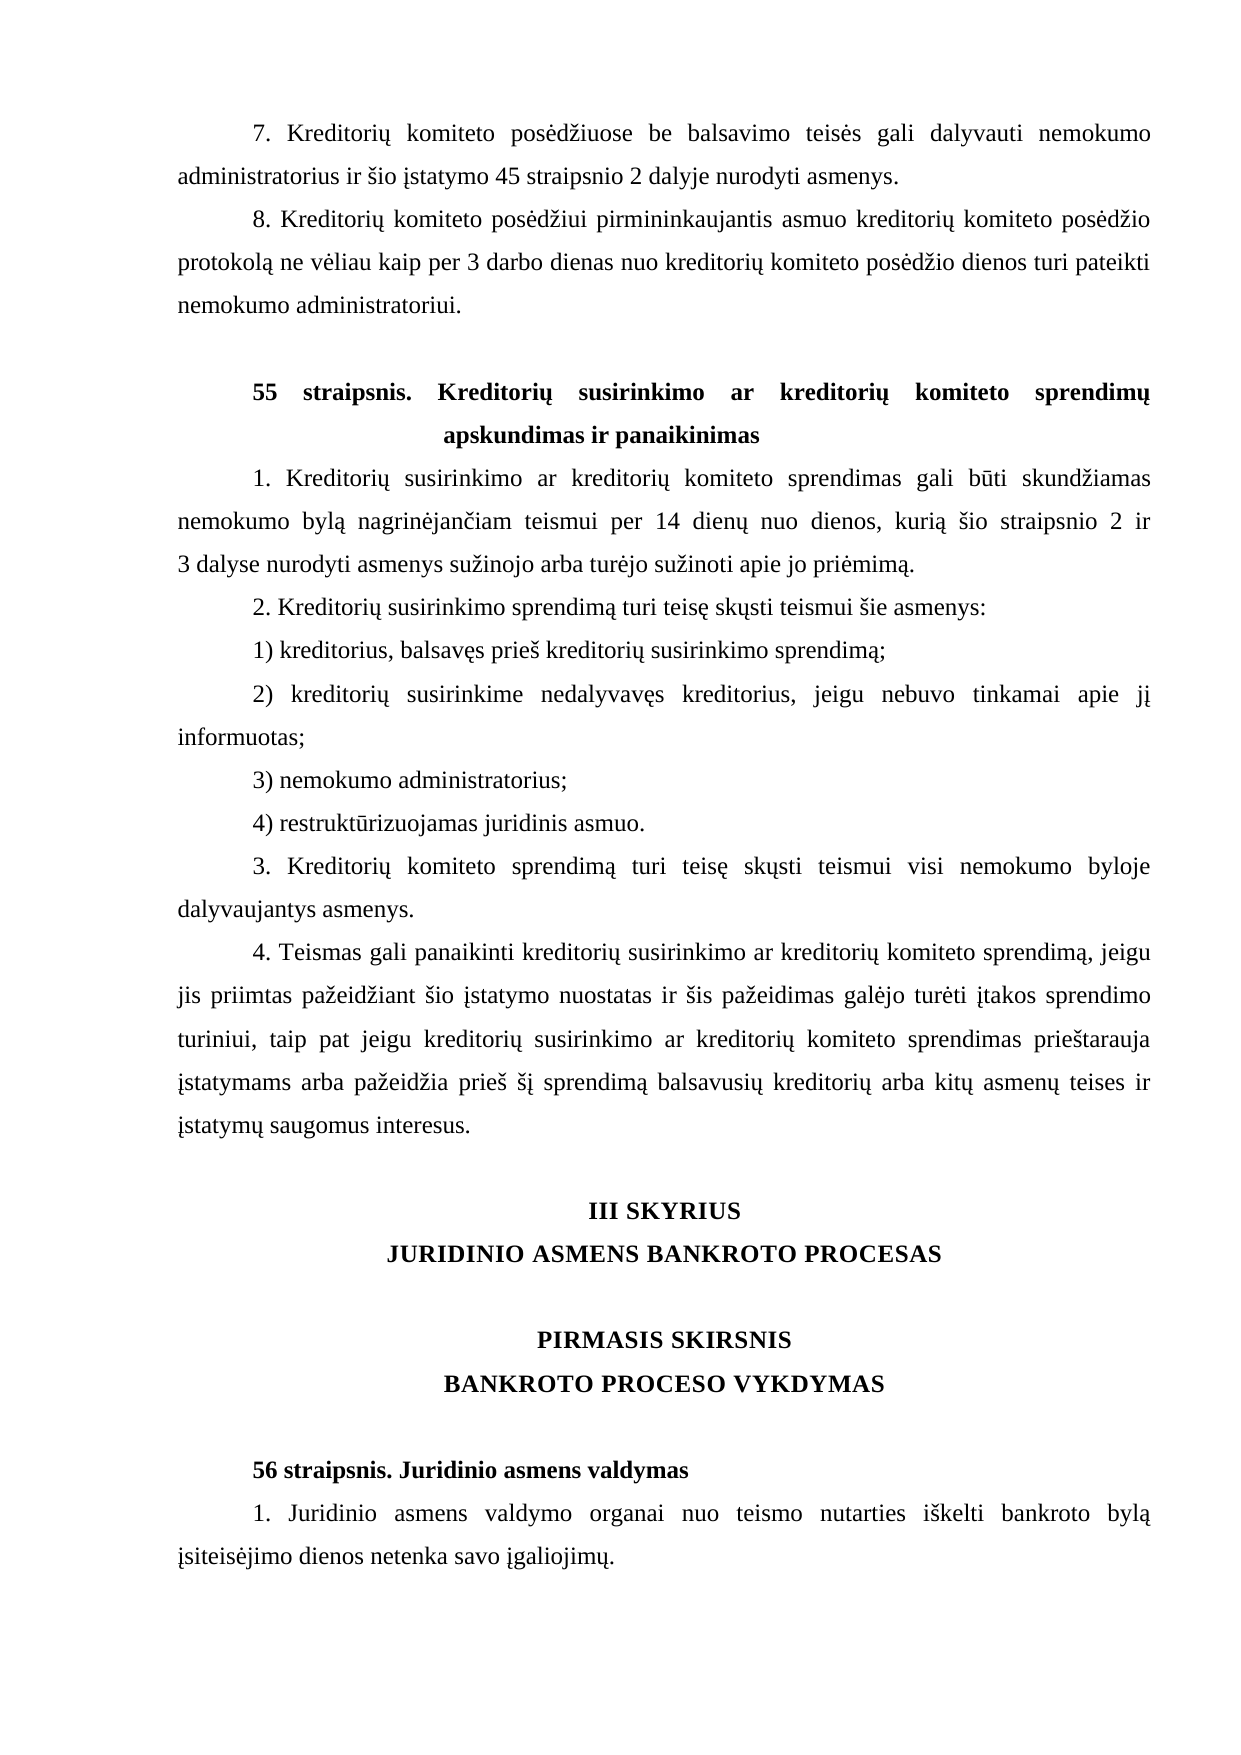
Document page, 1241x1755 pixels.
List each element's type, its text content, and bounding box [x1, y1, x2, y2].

text 3) nemokumo administratorius; [177, 765, 1152, 794]
text JURIDINIO ASMENS BANKROTO PROCESAS [177, 1239, 1152, 1268]
text BANKROTO PROCESO VYKDYMAS [177, 1369, 1152, 1397]
text III SKYRIUS [177, 1196, 1152, 1225]
text 8. Kreditorių komiteto posėdžiui pirmininkaujantis asmuo kreditorių komiteto posėdžio protokolą ne vėliau kaip per 3 darbo dienas nuo kreditorių komiteto posėdžio dienos turi pateikti nemokumo administratoriui. [177, 204, 1152, 319]
text 56 straipsnis. Juridinio asmens valdymas [177, 1455, 1152, 1484]
text 1. Kreditorių susirinkimo ar kreditorių komiteto sprendimas gali būti skundžiamas nemokumo bylą nagrinėjančiam teismui per 14 dienų nuo dienos, kurią šio straipsnio 2 ir 3 dalyse nurodyti asmenys sužinojo arba turėjo sužinoti apie jo priėmimą. [177, 463, 1152, 578]
text 2) kreditorių susirinkime nedalyvavęs kreditorius, jeigu nebuvo tinkamai apie jį informuotas; [177, 679, 1152, 751]
text 2. Kreditorių susirinkimo sprendimą turi teisę skųsti teismui šie asmenys: [177, 592, 1152, 621]
text 1. Juridinio asmens valdymo organai nuo teismo nutarties iškelti bankroto bylą įsiteisėjimo dienos netenka savo įgaliojimų. [177, 1498, 1152, 1570]
text 1) kreditorius, balsavęs prieš kreditorių susirinkimo sprendimą; [177, 636, 1152, 664]
text 4) restruktūrizuojamas juridinis asmuo. [177, 808, 1152, 837]
text 3. Kreditorių komiteto sprendimą turi teisę skųsti teismui visi nemokumo byloje dalyvaujantys asmenys. [177, 851, 1152, 923]
text 55 straipsnis. Kreditorių susirinkimo ar kreditorių komiteto sprendimų apskundimas ir panaikinimas [252, 377, 1152, 449]
text 4. Teismas gali panaikinti kreditorių susirinkimo ar kreditorių komiteto sprendimą, jeigu jis priimtas pažeidžiant šio įstatymo nuostatas ir šis pažeidimas galėjo turėti įtakos sprendimo turiniui, taip pat jeigu kreditorių susirinkimo ar kreditorių komiteto sprendimas prieštarauja įstatymams arba pažeidžia prieš šį sprendimą balsavusių kreditorių arba kitų asmenų teises ir įstatymų saugomus interesus. [177, 937, 1152, 1139]
text 7. Kreditorių komiteto posėdžiuose be balsavimo teisės gali dalyvauti nemokumo administratorius ir šio įstatymo 45 straipsnio 2 dalyje nurodyti asmenys. [177, 118, 1152, 190]
text PIRMASIS SKIRSNIS [177, 1326, 1152, 1354]
